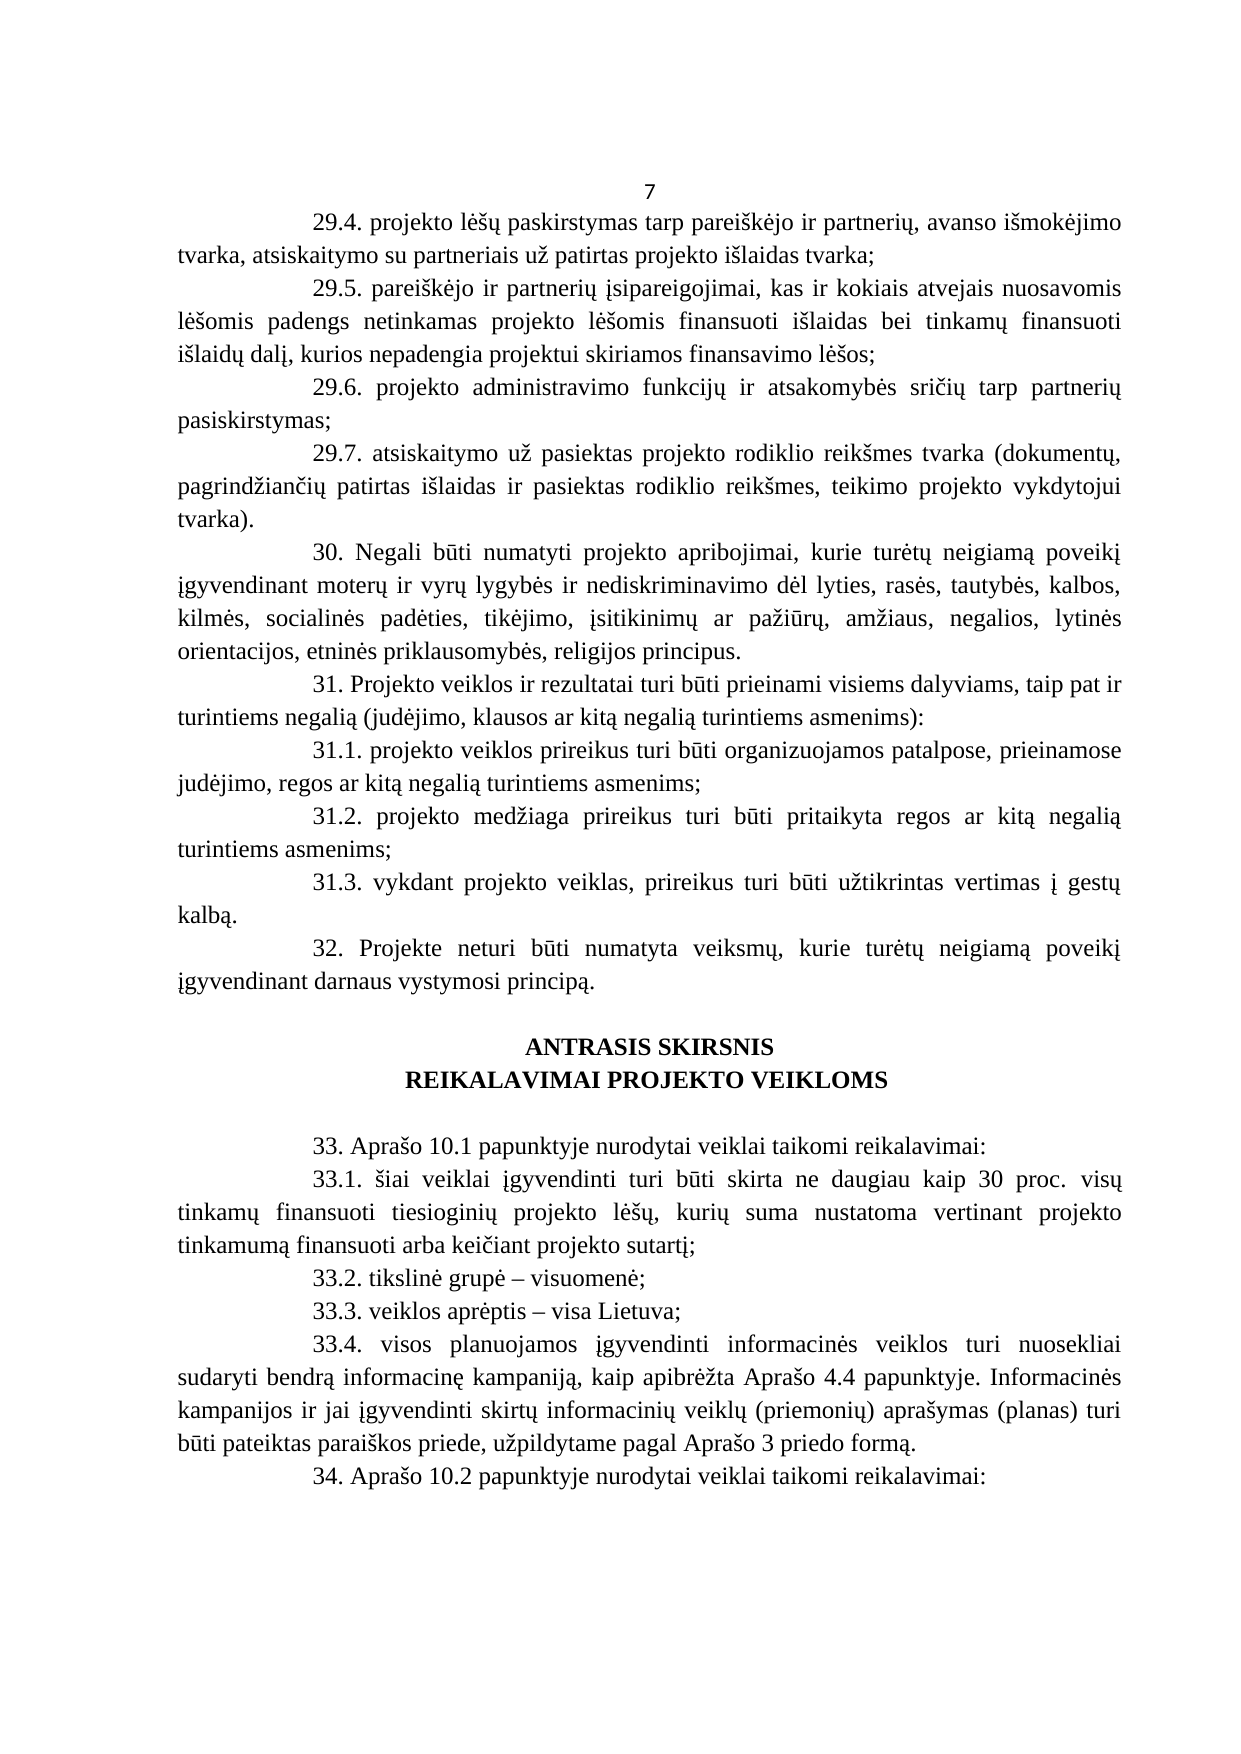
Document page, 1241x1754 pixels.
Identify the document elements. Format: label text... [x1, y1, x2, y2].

text 33.3. veiklos aprėptis – visa Lietuva; [177, 1296, 1122, 1325]
text 29.6. projekto administravimo funkcijų ir atsakomybės sričių tarp partnerių pasiskirstymas; [177, 372, 1122, 433]
text 31. Projekto veiklos ir rezultatai turi būti prieinami visiems dalyviams, taip pat ir turintiems negalią (judėjimo, klausos ar kitą negalią turintiems asmenims): [177, 669, 1122, 731]
text 34. Aprašo 10.2 papunktyje nurodytai veiklai taikomi reikalavimai: [177, 1461, 1122, 1490]
text REIKALAVIMAI PROJEKTO VEIKLOMS [177, 1065, 1122, 1094]
text 31.3. vykdant projekto veiklas, prireikus turi būti užtikrintas vertimas į gestų kalbą. [177, 867, 1122, 929]
text 33.1. šiai veiklai įgyvendinti turi būti skirta ne daugiau kaip 30 proc. visų tinkamų finansuoti tiesioginių projekto lėšų, kurių suma nustatoma vertinant projekto tinkamumą finansuoti arba keičiant projekto sutartį; [177, 1164, 1122, 1259]
text 33.4. visos planuojamos įgyvendinti informacinės veiklos turi nuosekliai sudaryti bendrą informacinę kampaniją, kaip apibrėžta Aprašo 4.4 papunktyje. Informacinės kampanijos ir jai įgyvendinti skirtų informacinių veiklų (priemonių) aprašymas (planas) turi būti pateiktas paraiškos priede, užpildytame pagal Aprašo 3 priedo formą. [177, 1329, 1122, 1457]
text 29.4. projekto lėšų paskirstymas tarp pareiškėjo ir partnerių, avanso išmokėjimo tvarka, atsiskaitymo su partneriais už patirtas projekto išlaidas tvarka; [177, 207, 1122, 268]
text 33. Aprašo 10.1 papunktyje nurodytai veiklai taikomi reikalavimai: [177, 1131, 1122, 1160]
text 29.5. pareiškėjo ir partnerių įsipareigojimai, kas ir kokiais atvejais nuosavomis lėšomis padengs netinkamas projekto lėšomis finansuoti išlaidas bei tinkamų finansuoti išlaidų dalį, kurios nepadengia projektui skiriamos finansavimo lėšos; [177, 273, 1122, 367]
text ANTRASIS SKIRSNIS [177, 1032, 1122, 1061]
text 33.2. tikslinė grupė – visuomenė; [177, 1263, 1122, 1292]
text 29.7. atsiskaitymo už pasiektas projekto rodiklio reikšmes tvarka (dokumentų, pagrindžiančių patirtas išlaidas ir pasiektas rodiklio reikšmes, teikimo projekto vykdytojui tvarka). [177, 438, 1122, 533]
text 32. Projekte neturi būti numatyta veiksmų, kurie turėtų neigiamą poveikį įgyvendinant darnaus vystymosi principą. [177, 933, 1122, 995]
text 31.1. projekto veiklos prireikus turi būti organizuojamos patalpose, prieinamose judėjimo, regos ar kitą negalią turintiems asmenims; [177, 735, 1122, 797]
text 30. Negali būti numatyti projekto apribojimai, kurie turėtų neigiamą poveikį įgyvendinant moterų ir vyrų lygybės ir nediskriminavimo dėl lyties, rasės, tautybės, kalbos, kilmės, socialinės padėties, tikėjimo, įsitikinimų ar pažiūrų, amžiaus, negalios, lytinės orientacijos, etninės priklausomybės, religijos principus. [177, 537, 1122, 665]
text 31.2. projekto medžiaga prireikus turi būti pritaikyta regos ar kitą negalią turintiems asmenims; [177, 801, 1122, 863]
